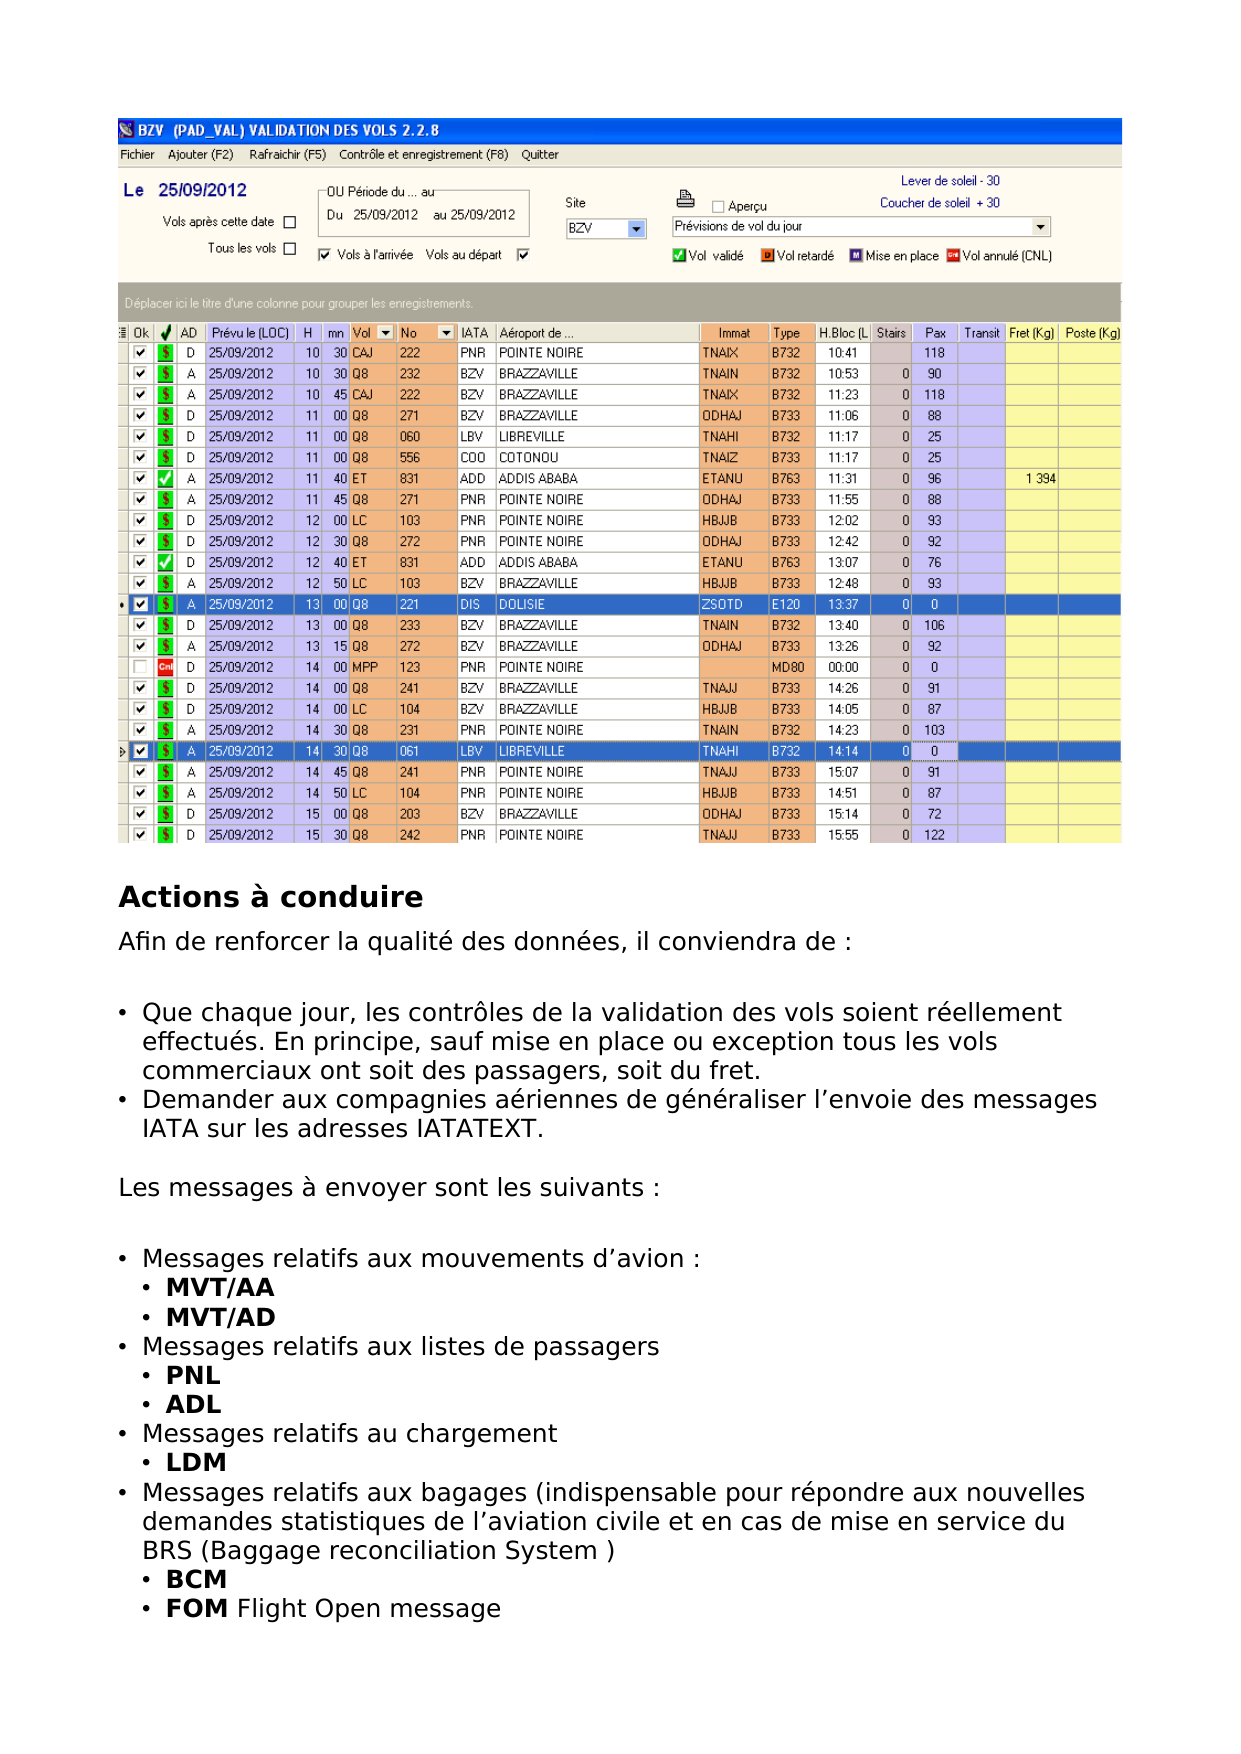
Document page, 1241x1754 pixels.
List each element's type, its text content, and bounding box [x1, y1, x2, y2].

list Que chaque jour, les contrôles de la validation des vols soient réellement effectués. En principe, sauf mise en place ou exception tous les vols commerciaux ont soit des passagers, soit du fret. [118, 998, 1122, 1086]
list Messages relatifs aux listes de passagers [118, 1332, 1122, 1361]
picture [118, 118, 1123, 843]
list Messages relatifs aux mouvements d’avion : [118, 1244, 1122, 1274]
list Messages relatifs au chargement [118, 1419, 1122, 1449]
list BCM [142, 1565, 1122, 1594]
text Afin de renforcer la qualité des données, il conviendra de : [118, 927, 1122, 956]
list FOM Flight Open message [142, 1594, 1122, 1624]
list MVT/AA [142, 1274, 1122, 1303]
text Les messages à envoyer sont les suivants : [118, 1173, 1122, 1202]
list Demander aux compagnies aériennes de généraliser l’envoie des messages IATA sur les adresses IATATEXT. [118, 1086, 1122, 1144]
list ADL [142, 1390, 1122, 1419]
subtitle Actions à conduire [118, 880, 1122, 914]
list Messages relatifs aux bagages (indispensable pour répondre aux nouvelles demandes statistiques de l’aviation civile et en cas de mise en service du BRS (Baggage reconciliation System ) [118, 1478, 1122, 1565]
list MVT/AD [142, 1303, 1122, 1332]
list LDM [142, 1449, 1122, 1478]
list PNL [142, 1361, 1122, 1390]
